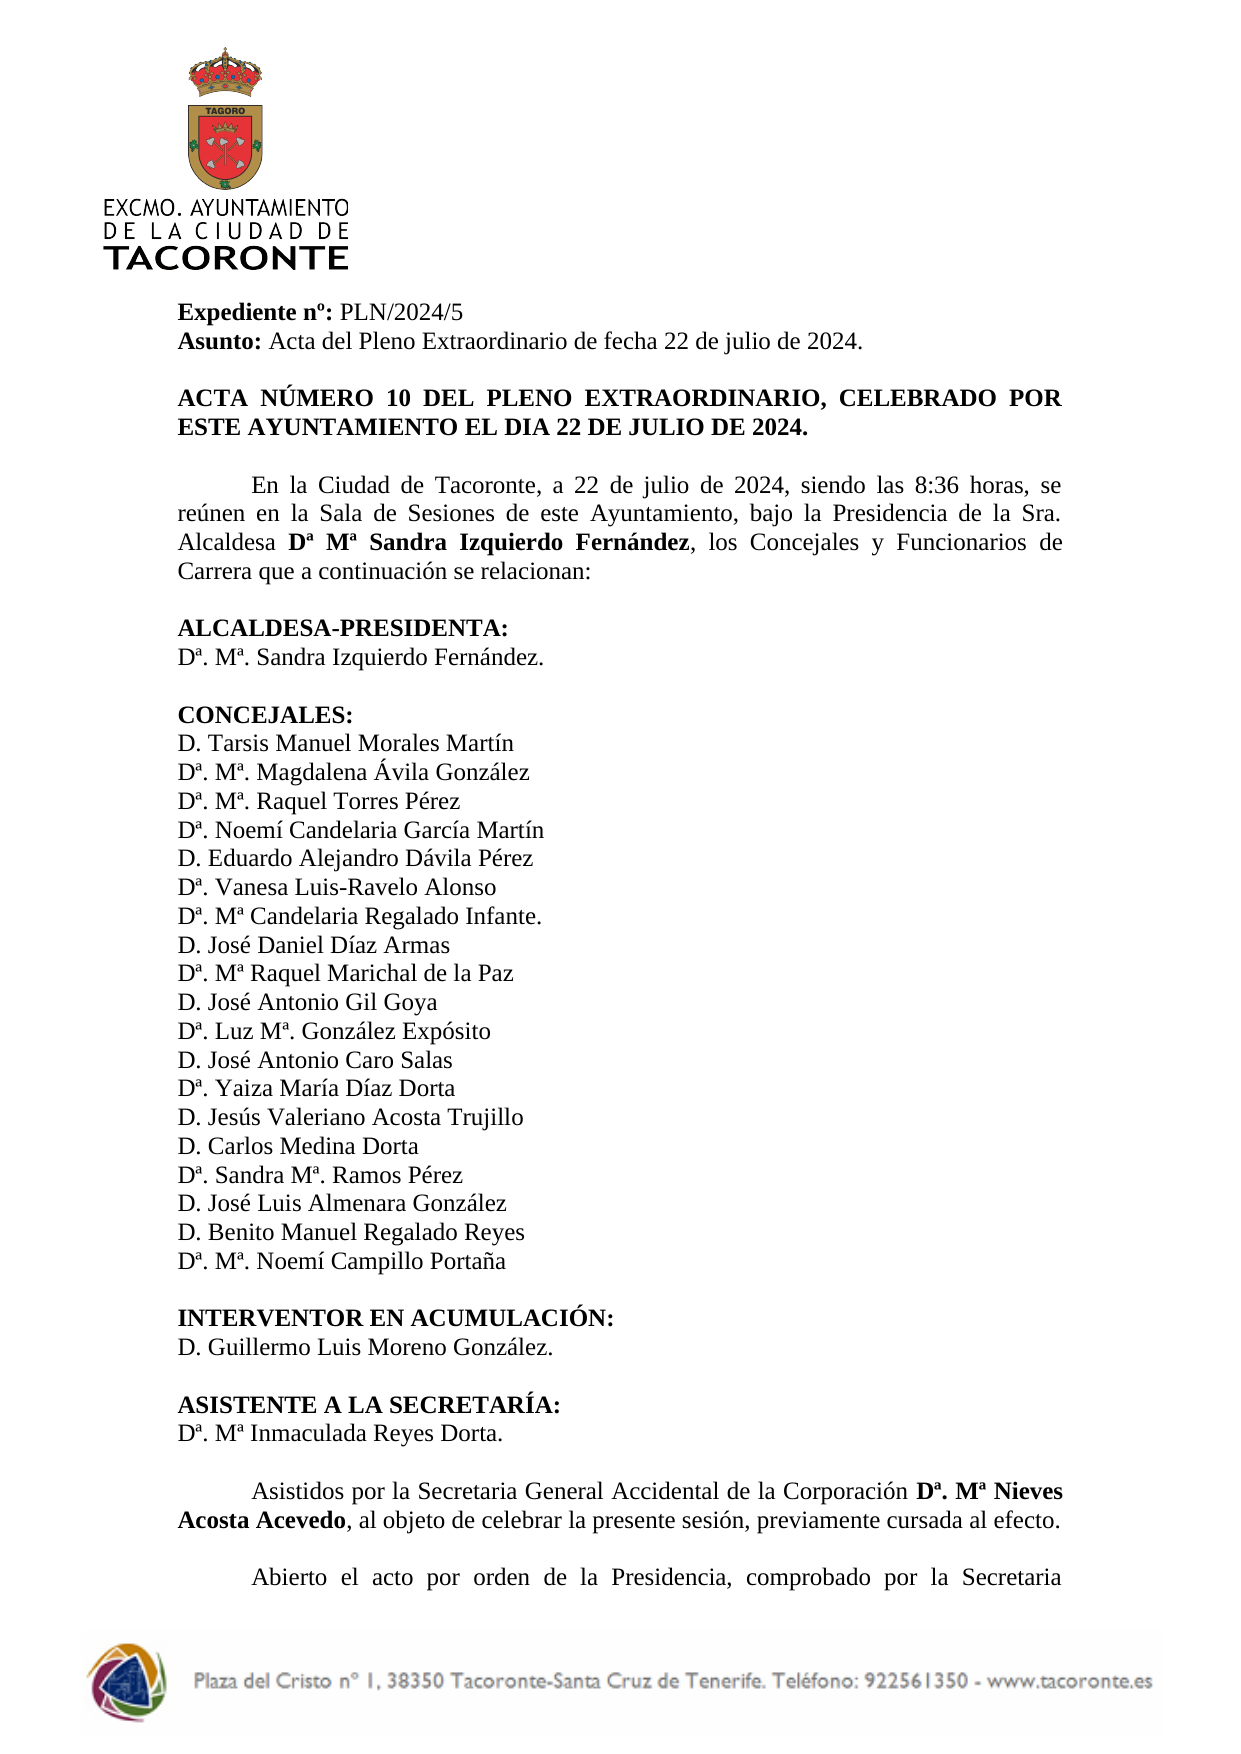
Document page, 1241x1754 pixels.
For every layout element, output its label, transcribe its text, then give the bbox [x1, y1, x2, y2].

text Dª. Mª. Noemí Campillo Portaña [177, 1246, 1063, 1275]
text ASISTENTE A LA SECRETARÍA: [177, 1390, 1063, 1418]
text D. Jesús Valeriano Acosta Trujillo [177, 1102, 1063, 1131]
text Dª. Mª Raquel Marichal de la Paz [177, 958, 1063, 987]
text Dª. Mª. Sandra Izquierdo Fernández. [177, 642, 1063, 671]
text Asistidos por la Secretaria General Accidental de la Corporación Dª. Mª Nieves Acosta Acevedo, al objeto de celebrar la presente sesión, previamente cursada al efecto. [177, 1476, 1063, 1533]
picture [103, 47, 348, 270]
text D. Guillermo Luis Moreno González. [177, 1332, 1063, 1361]
text D. José Antonio Caro Salas [177, 1045, 1063, 1073]
text Abierto el acto por orden de la Presidencia, comprobado por la Secretaria [177, 1562, 1063, 1591]
text ALCALDESA-PRESIDENTA: [177, 613, 1063, 642]
text D. José Daniel Díaz Armas [177, 930, 1063, 958]
text Dª. Mª. Raquel Torres Pérez [177, 786, 1063, 815]
text INTERVENTOR EN ACUMULACIÓN: [177, 1303, 1063, 1332]
text D. Eduardo Alejandro Dávila Pérez [177, 843, 1063, 872]
text Asunto: Acta del Pleno Extraordinario de fecha 22 de julio de 2024. [177, 326, 1063, 355]
text Dª. Noemí Candelaria García Martín [177, 815, 1063, 843]
text En la Ciudad de Tacoronte, a 22 de julio de 2024, siendo las 8:36 horas, se reúnen en la Sala de Sesiones de este Ayuntamiento, bajo la Presidencia de la Sra. Alcaldesa Dª Mª Sandra Izquierdo Fernández, los Concejales y Funcionarios de Carrera que a continuación se relacionan: [177, 470, 1063, 585]
text Dª. Vanesa Luis-Ravelo Alonso [177, 872, 1063, 901]
text Dª. Mª. Magdalena Ávila González [177, 757, 1063, 786]
text ACTA NÚMERO 10 DEL PLENO EXTRAORDINARIO, CELEBRADO POR ESTE AYUNTAMIENTO EL DIA 22 DE JULIO DE 2024. [177, 383, 1063, 441]
text Dª. Mª Inmaculada Reyes Dorta. [177, 1418, 1063, 1447]
text Expediente nº: PLN/2024/5 [177, 297, 1063, 326]
picture [80, 1630, 1163, 1737]
text Dª. Luz Mª. González Expósito [177, 1016, 1063, 1045]
text D. Benito Manuel Regalado Reyes [177, 1217, 1063, 1246]
text CONCEJALES: [177, 700, 1063, 728]
text Dª. Mª Candelaria Regalado Infante. [177, 901, 1063, 930]
text D. Tarsis Manuel Morales Martín [177, 728, 1063, 757]
text D. José Luis Almenara González [177, 1188, 1063, 1217]
text D. José Antonio Gil Goya [177, 987, 1063, 1016]
text Dª. Sandra Mª. Ramos Pérez [177, 1160, 1063, 1188]
text D. Carlos Medina Dorta [177, 1131, 1063, 1160]
text Dª. Yaiza María Díaz Dorta [177, 1073, 1063, 1102]
